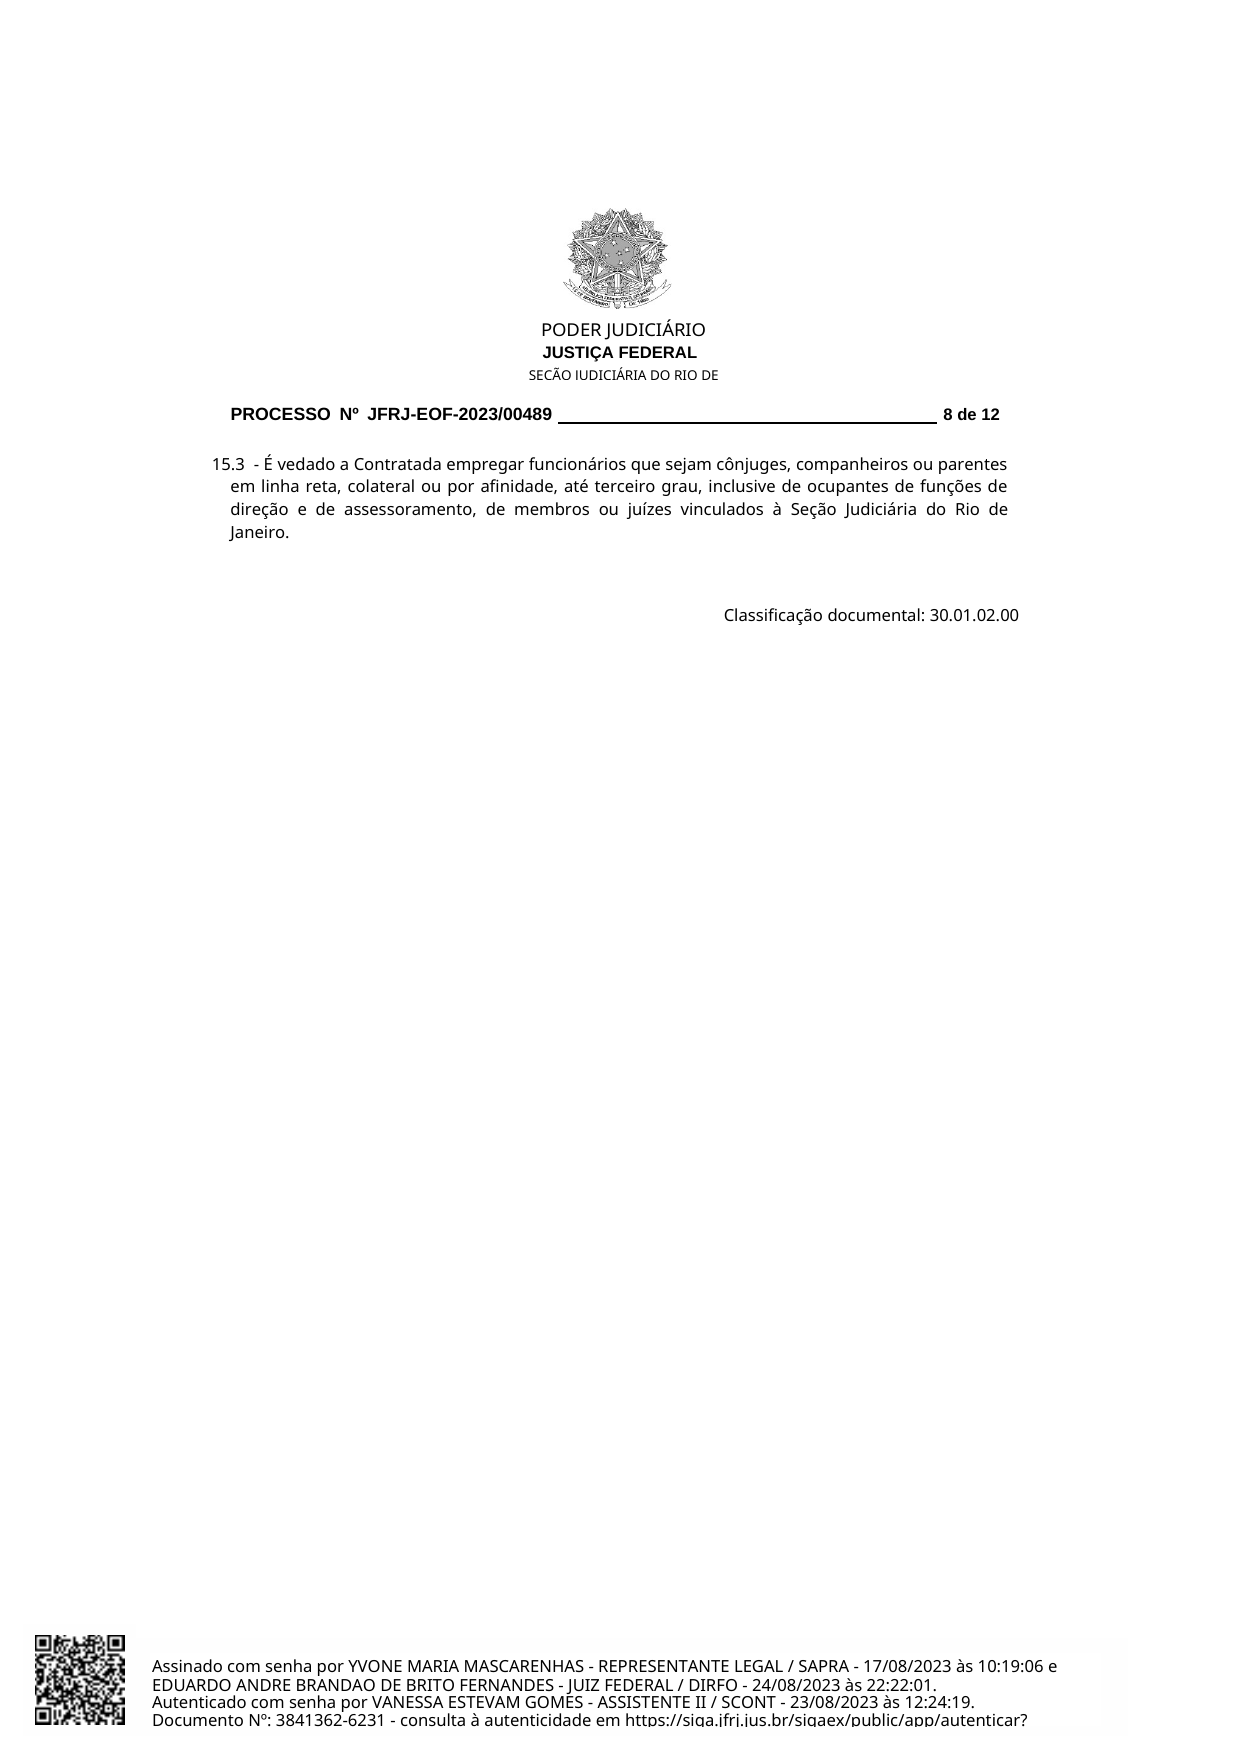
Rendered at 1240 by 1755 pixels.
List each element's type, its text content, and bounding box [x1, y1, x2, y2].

list - É vedado a Contratada empregar funcionários que sejam cônjuges, companheiros ou parentes em linha reta, colateral ou por afinidade, até terceiro grau, inclusive de ocupantes de funções de direção e de assessoramento, de membros ou juízes vinculados à Seção Judiciária do Rio de Janeiro. [188, 452, 1009, 543]
text Classificação documental: 30.01.02.00 [723, 604, 1239, 626]
